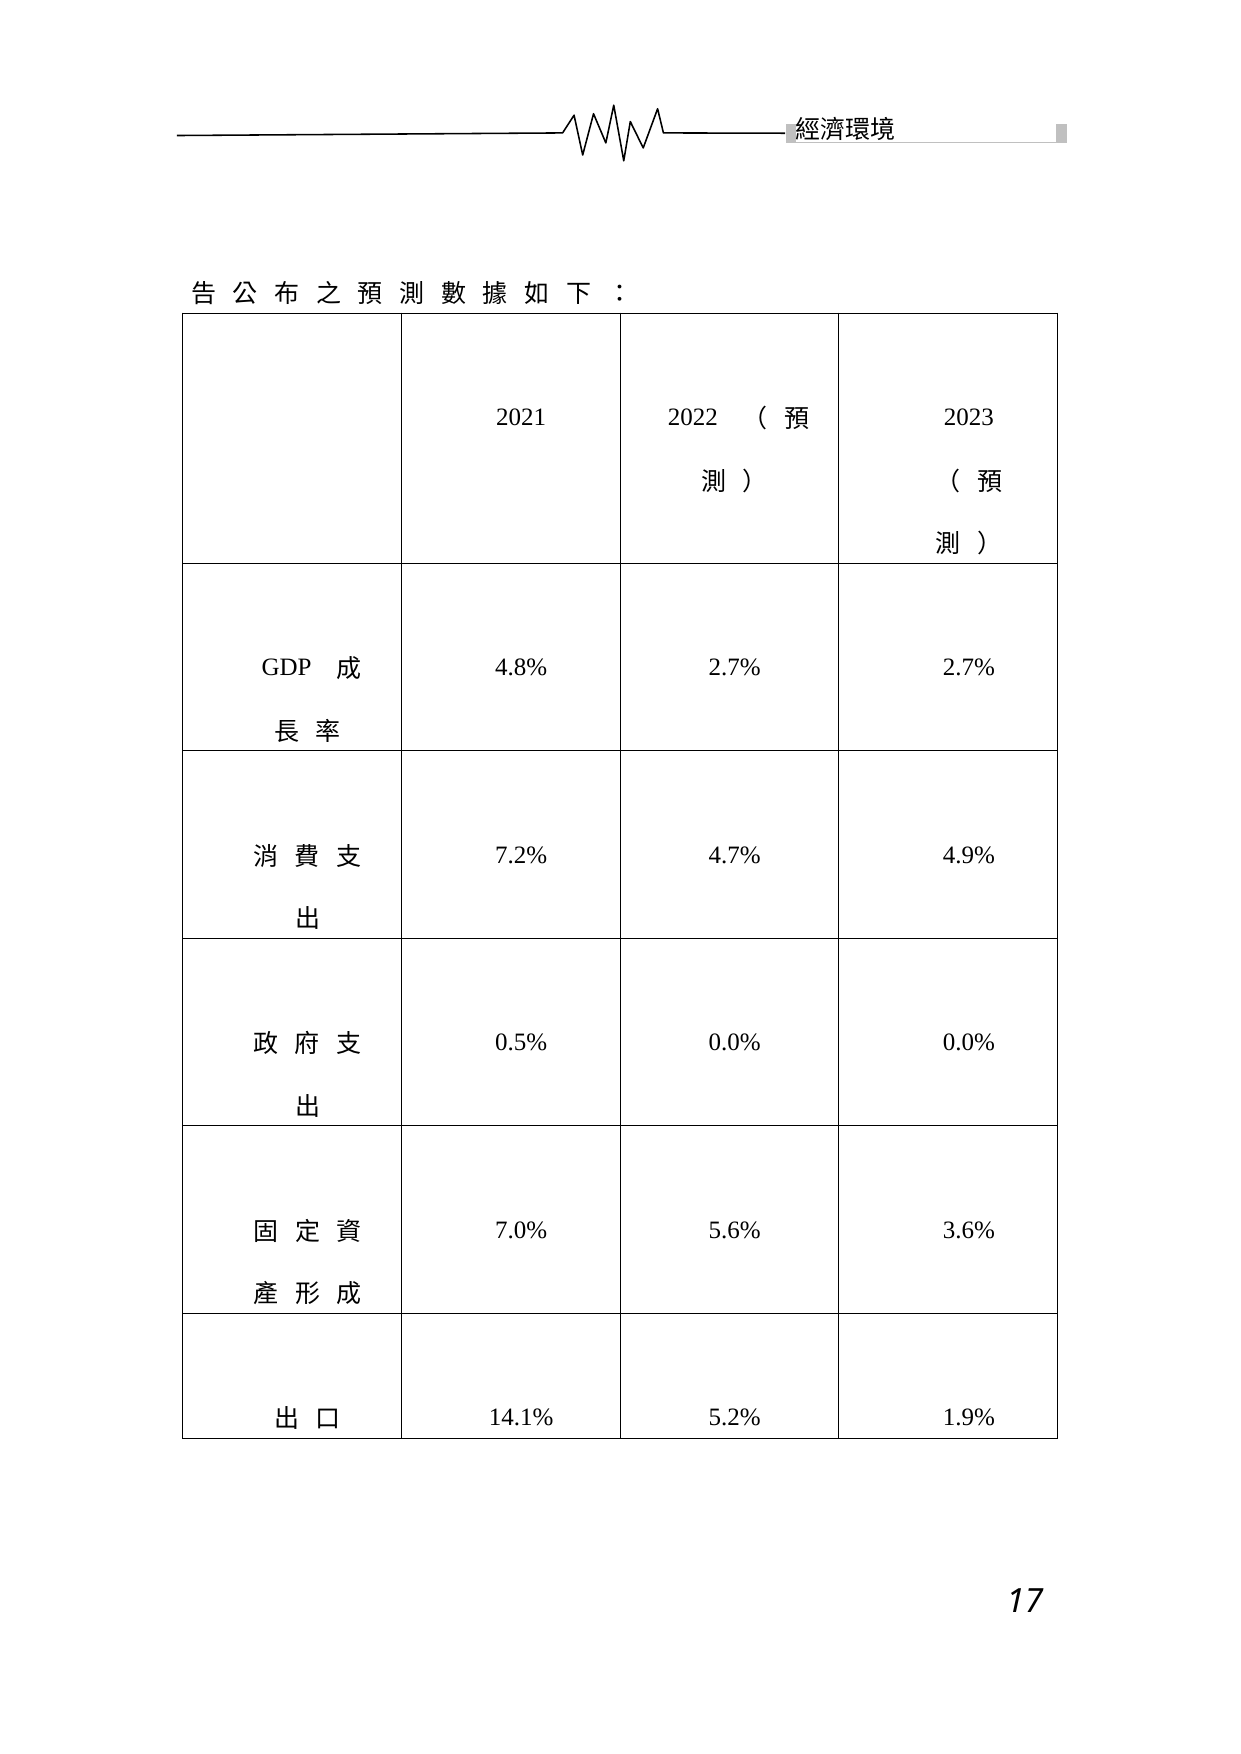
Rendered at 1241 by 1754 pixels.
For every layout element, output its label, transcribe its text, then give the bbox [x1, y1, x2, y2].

table_cell 政府支出 [183, 939, 401, 1125]
table_header 2021 [402, 314, 620, 563]
table_cell 4.8% [402, 564, 620, 750]
table_cell 固定資產形成 [183, 1126, 401, 1313]
table_cell 0.0% [839, 939, 1057, 1125]
table_header 2022（預測） [621, 314, 838, 563]
table_cell 出口 [183, 1314, 401, 1438]
table_cell 2.7% [621, 564, 838, 750]
table_header [183, 314, 401, 563]
table_cell 消費支出 [183, 751, 401, 938]
table_cell 2.7% [839, 564, 1057, 750]
text 告公布之預測數據如下： [183, 250, 1058, 313]
table_cell 1.9% [839, 1314, 1057, 1438]
table_cell 3.6% [839, 1126, 1057, 1313]
table_cell 14.1% [402, 1314, 620, 1438]
table_cell 5.6% [621, 1126, 838, 1313]
table_cell 7.2% [402, 751, 620, 938]
table_cell 7.0% [402, 1126, 620, 1313]
table_cell 4.7% [621, 751, 838, 938]
table_cell 0.0% [621, 939, 838, 1125]
table_header 2023（預測） [839, 314, 1057, 563]
table_cell 0.5% [402, 939, 620, 1125]
table_cell 4.9% [839, 751, 1057, 938]
table_cell GDP成長率 [183, 564, 401, 750]
table_cell 5.2% [621, 1314, 838, 1438]
